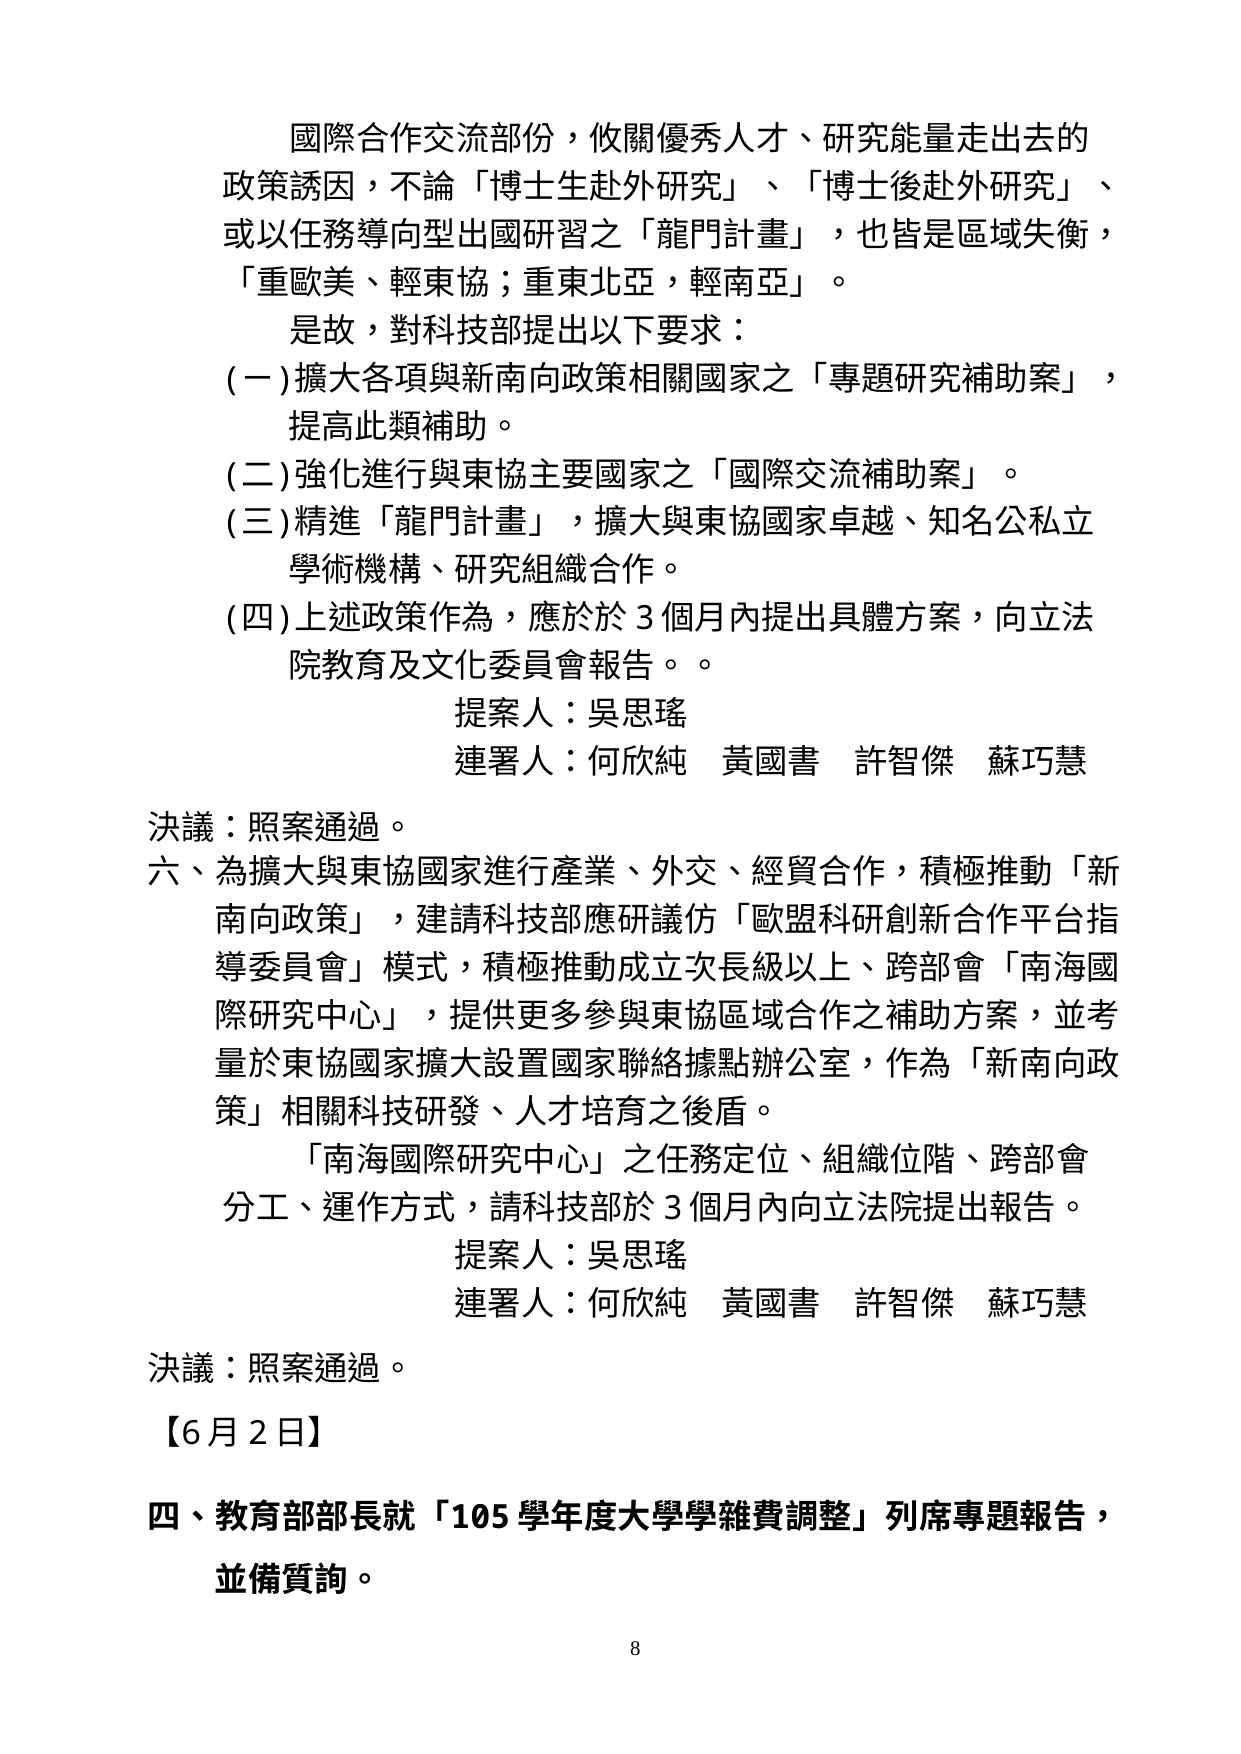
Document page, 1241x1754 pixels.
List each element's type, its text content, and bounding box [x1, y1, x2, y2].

text 六、為擴大與東協國家進行產業、外交、經貿合作，積極推動「新南向政策」，建請科技部應研議仿「歐盟科研創新合作平台指導委員會」模式，積極推動成立次長級以上、跨部會「南海國際研究中心」，提供更多參與東協區域合作之補助方案，並考量於東協國家擴大設置國家聯絡據點辦公室，作為「新南向政策」相關科技研發、人才培育之後盾。 [148, 846, 1122, 1133]
text 提案人：吳思瑤 [148, 1229, 1122, 1277]
text 決議：照案通過。 [148, 783, 1122, 846]
text (二)強化進行與東協主要國家之「國際交流補助案」。 [221, 448, 1122, 496]
text 四、教育部部長就「105學年度大學學雜費調整」列席專題報告，並備質詢。 [148, 1473, 1122, 1598]
text 連署人：何欣純 黃國書 許智傑 蘇巧慧 [148, 1277, 1122, 1325]
text 決議：照案通過。 [148, 1325, 1122, 1387]
text 是故，對科技部提出以下要求： [223, 304, 1122, 352]
text 【6月2日】 [148, 1406, 1122, 1454]
text 提案人：吳思瑤 [148, 687, 1122, 735]
text 國際合作交流部份，攸關優秀人才、研究能量走出去的政策誘因，不論「博士生赴外研究」、「博士後赴外研究」、或以任務導向型出國研習之「龍門計畫」，也皆是區域失衡，「重歐美、輕東協；重東北亞，輕南亞」。 [223, 112, 1122, 304]
text 「南海國際研究中心」之任務定位、組織位階、跨部會分工、運作方式，請科技部於3個月內向立法院提出報告。 [223, 1133, 1122, 1229]
text (四)上述政策作為，應於於3個月內提出具體方案，向立法院教育及文化委員會報告。。 [221, 591, 1122, 687]
text 連署人：何欣純 黃國書 許智傑 蘇巧慧 [148, 735, 1122, 783]
text (ㄧ)擴大各項與新南向政策相關國家之「專題研究補助案」，提高此類補助。 [221, 352, 1122, 448]
text (三)精進「龍門計畫」，擴大與東協國家卓越、知名公私立學術機構、研究組織合作。 [221, 496, 1122, 591]
